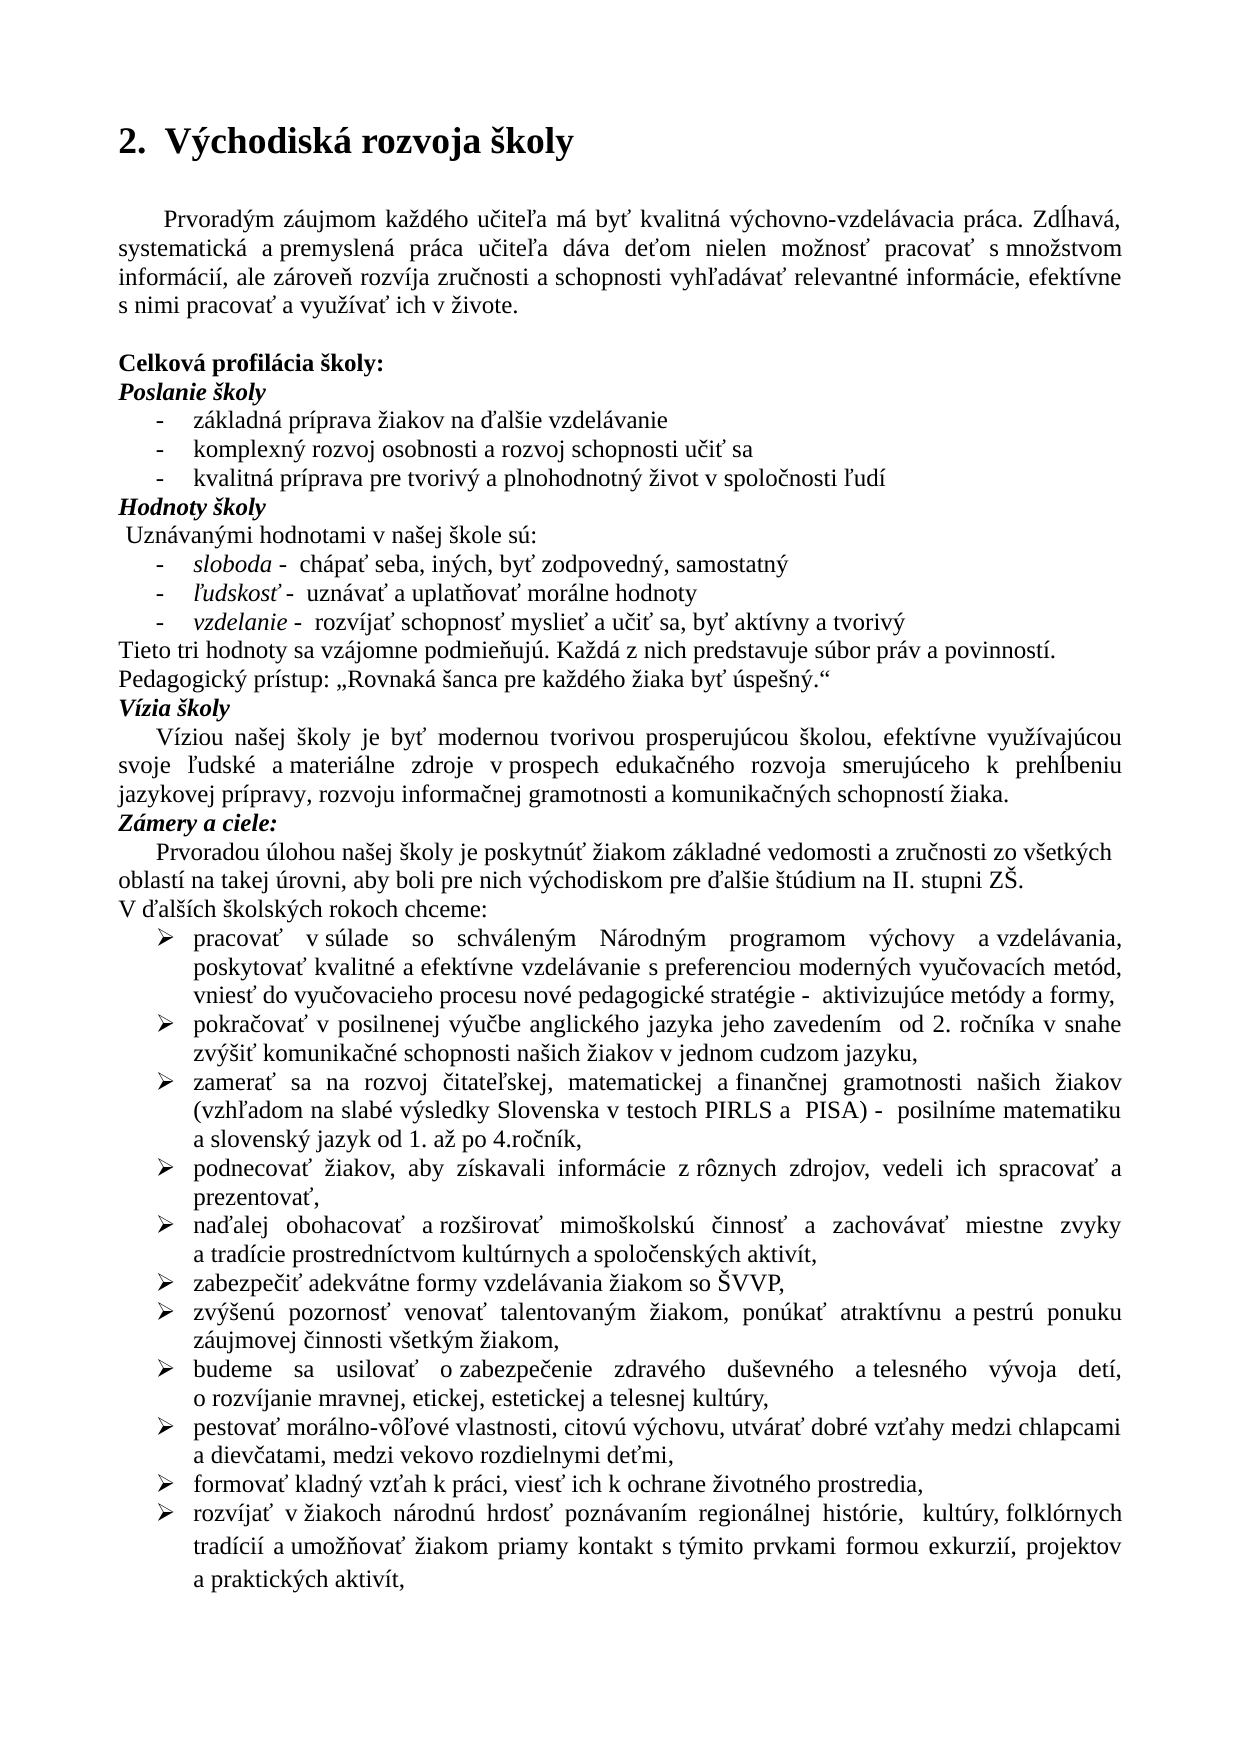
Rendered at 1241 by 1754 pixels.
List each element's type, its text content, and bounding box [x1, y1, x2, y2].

list zabezpečiť adekvátne formy vzdelávania žiakom so ŠVVP, [156, 1268, 1122, 1297]
list zamerať sa na rozvoj čitateľskej, matematickej a finančnej gramotnosti našich žiakov (vzhľadom na slabé výsledky Slovenska v testoch PIRLS a PISA) - posilníme matematiku a slovenský jazyk od 1. až po 4.ročník, [156, 1067, 1122, 1153]
text Prvoradým záujmom každého učiteľa má byť kvalitná výchovno-vzdelávacia práca. Zdĺhavá, systematická a premyslená práca učiteľa dáva deťom nielen možnosť pracovať s množstvom informácií, ale zároveň rozvíja zručnosti a schopnosti vyhľadávať relevantné informácie, efektívne s nimi pracovať a využívať ich v živote. [118, 204, 1122, 319]
text Vízia školy [118, 693, 1122, 722]
text Hodnoty školy [118, 492, 1122, 521]
list podnecovať žiakov, aby získavali informácie z rôznych zdrojov, vedeli ich spracovať a prezentovať, [156, 1153, 1122, 1211]
text Uznávanými hodnotami v našej škole sú: [118, 521, 1122, 549]
list sloboda - chápať seba, iných, byť zodpovedný, samostatný [156, 549, 1122, 578]
text Víziou našej školy je byť modernou tvorivou prosperujúcou školou, efektívne využívajúcou svoje ľudské a materiálne zdroje v prospech edukačného rozvoja smerujúceho k prehĺbeniu jazykovej prípravy, rozvoju informačnej gramotnosti a komunikačných schopností žiaka. [118, 722, 1122, 808]
list rozvíjať v žiakoch národnú hrdosť poznávaním regionálnej histórie, kultúry, folklórnych tradícií a umožňovať žiakom priamy kontakt s týmito prvkami formou exkurzií, projektov a praktických aktivít, [156, 1498, 1122, 1593]
list ľudskosť - uznávať a uplatňovať morálne hodnoty [156, 578, 1122, 607]
list budeme sa usilovať o zabezpečenie zdravého duševného a telesného vývoja detí, o rozvíjanie mravnej, etickej, estetickej a telesnej kultúry, [156, 1354, 1122, 1412]
list pestovať morálno-vôľové vlastnosti, citovú výchovu, utvárať dobré vzťahy medzi chlapcami a dievčatami, medzi vekovo rozdielnymi deťmi, [156, 1412, 1122, 1469]
list naďalej obohacovať a rozširovať mimoškolskú činnosť a zachovávať miestne zvyky a tradície prostredníctvom kultúrnych a spoločenských aktivít, [156, 1211, 1122, 1268]
text Tieto tri hodnoty sa vzájomne podmieňujú. Každá z nich predstavuje súbor práv a povinností. [118, 636, 1122, 664]
text Poslanie školy [118, 377, 1122, 406]
list zvýšenú pozornosť venovať talentovaným žiakom, ponúkať atraktívnu a pestrú ponuku záujmovej činnosti všetkým žiakom, [156, 1297, 1122, 1354]
list pracovať v súlade so schváleným Národným programom výchovy a vzdelávania, poskytovať kvalitné a efektívne vzdelávanie s preferenciou moderných vyučovacích metód, vniesť do vyučovacieho procesu nové pedagogické stratégie - aktivizujúce metódy a formy, [156, 923, 1122, 1009]
text Pedagogický prístup: „Rovnaká šanca pre každého žiaka byť úspešný.“ [118, 664, 1122, 693]
list kvalitná príprava pre tvorivý a plnohodnotný život v spoločnosti ľudí [156, 463, 1122, 492]
text Zámery a ciele: [118, 808, 1122, 837]
text Prvoradou úlohou našej školy je poskytnúť žiakom základné vedomosti a zručnosti zo všetkých oblastí na takej úrovni, aby boli pre nich východiskom pre ďalšie štúdium na II. stupni ZŠ. [118, 837, 1122, 894]
list komplexný rozvoj osobnosti a rozvoj schopnosti učiť sa [156, 434, 1122, 463]
text 2. Východiská rozvoja školy [118, 118, 1122, 161]
list pokračovať v posilnenej výučbe anglického jazyka jeho zavedením od 2. ročníka v snahe zvýšiť komunikačné schopnosti našich žiakov v jednom cudzom jazyku, [156, 1009, 1122, 1067]
text Celková profilácia školy: [118, 348, 1122, 377]
text V ďalších školských rokoch chceme: [118, 894, 1122, 923]
list vzdelanie - rozvíjať schopnosť myslieť a učiť sa, byť aktívny a tvorivý [156, 607, 1122, 636]
list formovať kladný vzťah k práci, viesť ich k ochrane životného prostredia, [156, 1469, 1122, 1498]
list základná príprava žiakov na ďalšie vzdelávanie [156, 406, 1122, 434]
